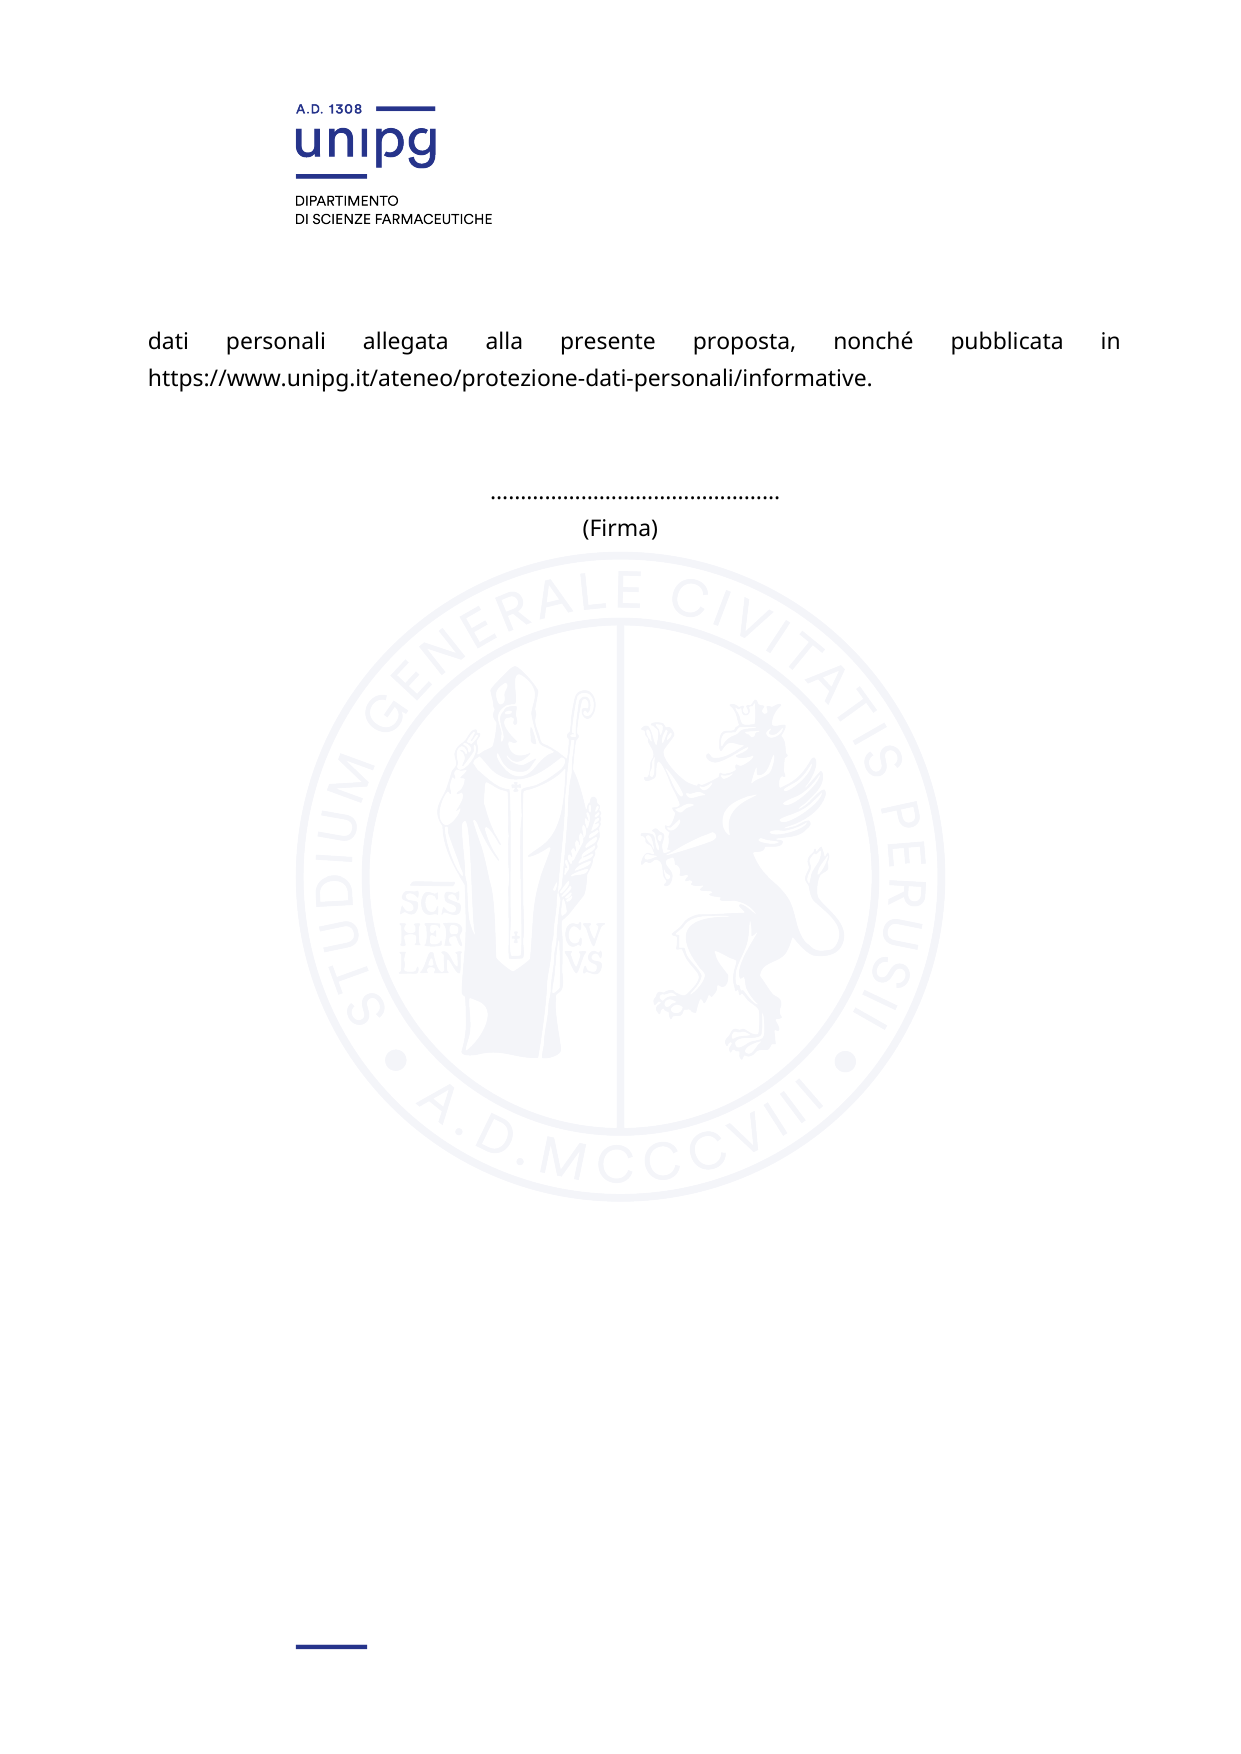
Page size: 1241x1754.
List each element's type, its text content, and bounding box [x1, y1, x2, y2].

text ………………………………………… [148, 475, 1122, 506]
text dati personali allegata alla presente proposta, nonché pubblicata in https://www.unipg.it/ateneo/protezione-dati-personali/informative. [148, 325, 1122, 394]
text (Firma) [118, 512, 1122, 544]
